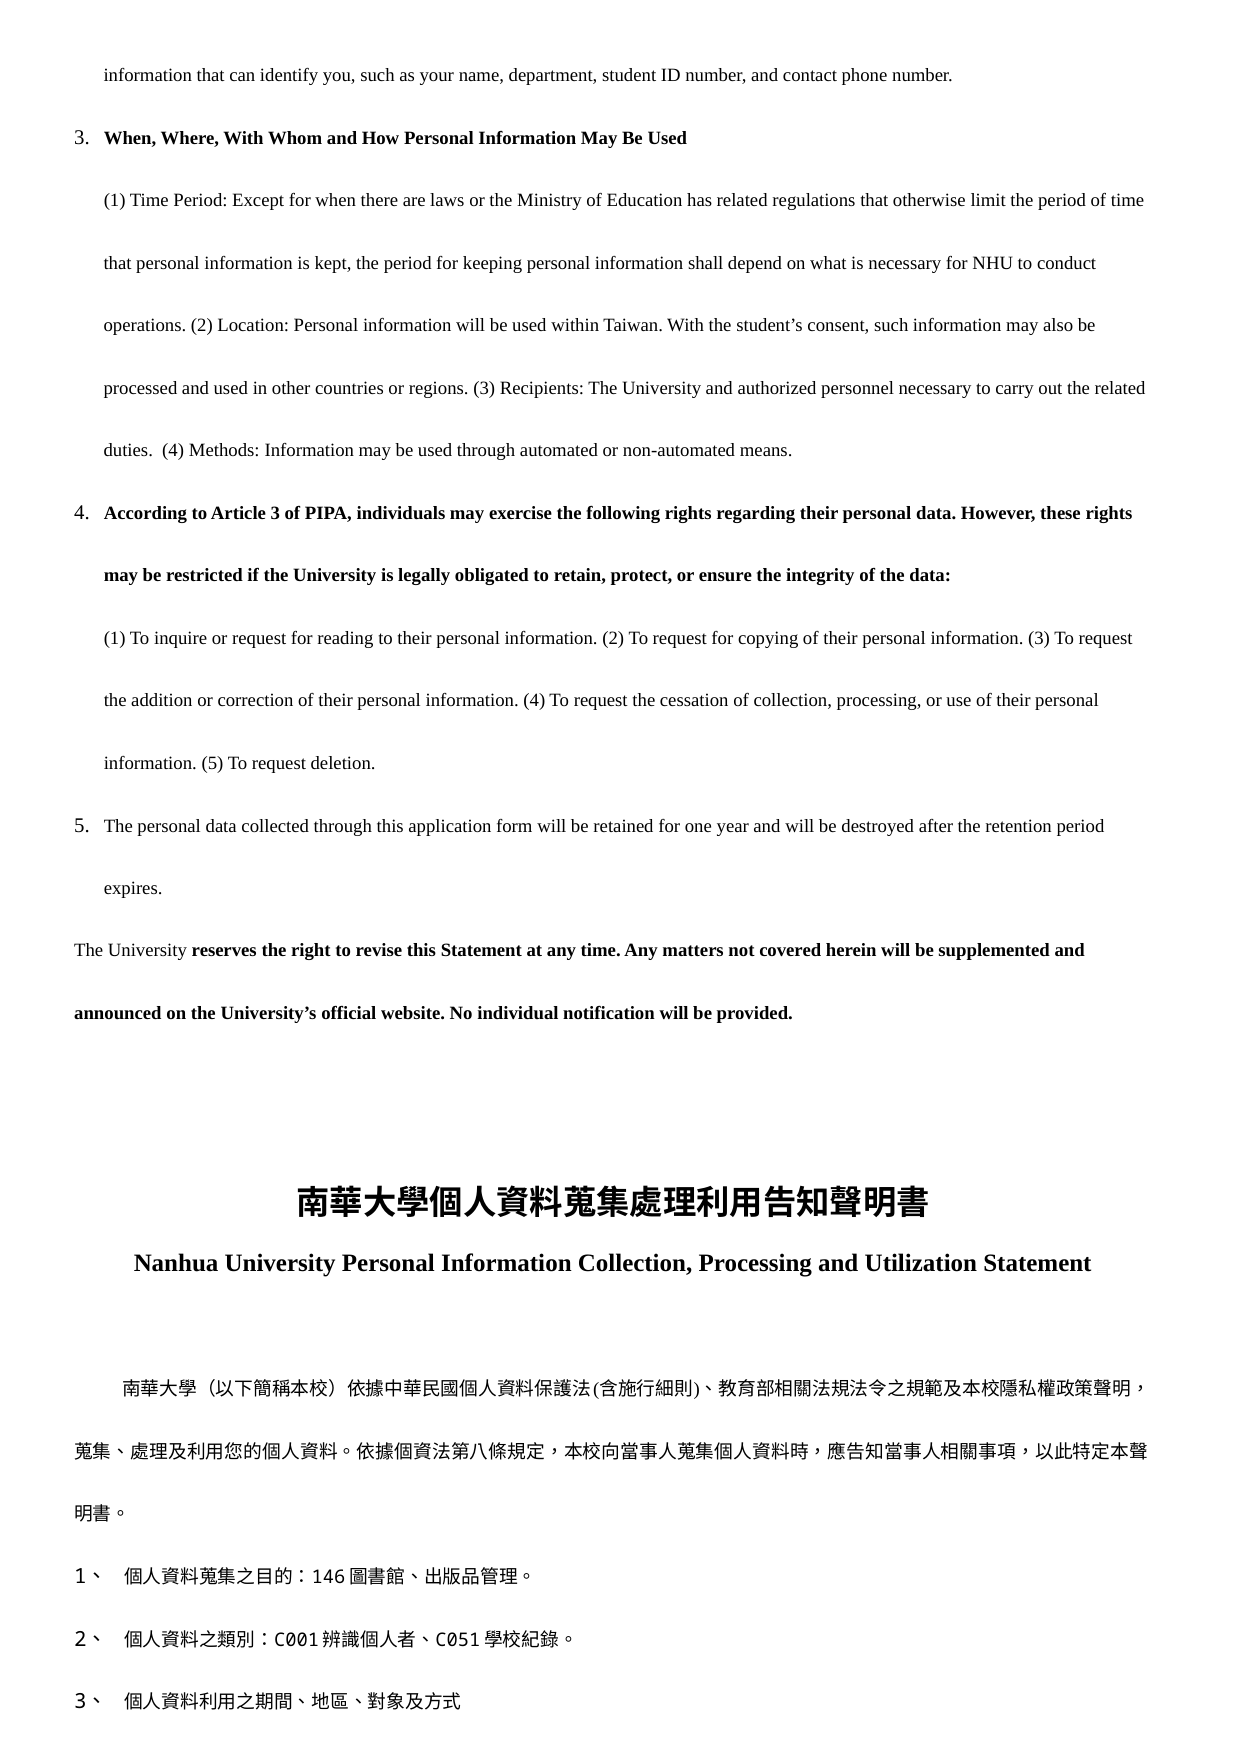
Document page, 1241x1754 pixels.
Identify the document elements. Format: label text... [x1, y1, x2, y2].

text (1) Time Period: Except for when there are laws or the Ministry of Education has related regulations that otherwise limit the period of time that personal information is kept, the period for keeping personal information shall depend on what is necessary for NHU to conduct operations. (2) Location: Personal information will be used within Taiwan. With the student’s consent, such information may also be processed and used in other countries or regions. (3) Recipients: The University and authorized personnel necessary to carry out the related duties. (4) Methods: Information may be used through automated or non-automated means. [103, 158, 1152, 471]
list 個人資料蒐集之目的：146圖書館、出版品管理。 [74, 1533, 1152, 1596]
text 南華大學個人資料蒐集處理利用告知聲明書 [74, 1158, 1152, 1221]
list 個人資料利用之期間、地區、對象及方式 [74, 1658, 1152, 1721]
text The University reserves the right to revise this Statement at any time. Any matters not covered herein will be supplemented and announced on the University’s official website. No individual notification will be provided. [74, 908, 1152, 1033]
text (1) To inquire or request for reading to their personal information. (2) To request for copying of their personal information. (3) To request the addition or correction of their personal information. (4) To request the cessation of collection, processing, or use of their personal information. (5) To request deletion. [103, 596, 1152, 783]
text Nanhua University Personal Information Collection, Processing and Utilization Statement [74, 1221, 1152, 1283]
text 南華大學（以下簡稱本校）依據中華民國個人資料保護法(含施行細則)、教育部相關法規法令之規範及本校隱私權政策聲明，蒐集、處理及利用您的個人資料。依據個資法第八條規定，本校向當事人蒐集個人資料時，應告知當事人相關事項，以此特定本聲明書。 [74, 1346, 1152, 1533]
list According to Article 3 of PIPA, individuals may exercise the following rights regarding their personal data. However, these rights may be restricted if the University is legally obligated to retain, protect, or ensure the integrity of the data: [74, 471, 1152, 596]
text information that can identify you, such as your name, department, student ID number, and contact phone number. [103, 33, 1152, 96]
list 個人資料之類別：C001辨識個人者、C051學校紀錄。 [74, 1596, 1152, 1658]
list The personal data collected through this application form will be retained for one year and will be destroyed after the retention period expires. [74, 783, 1152, 908]
list When, Where, With Whom and How Personal Information May Be Used [74, 96, 1152, 158]
